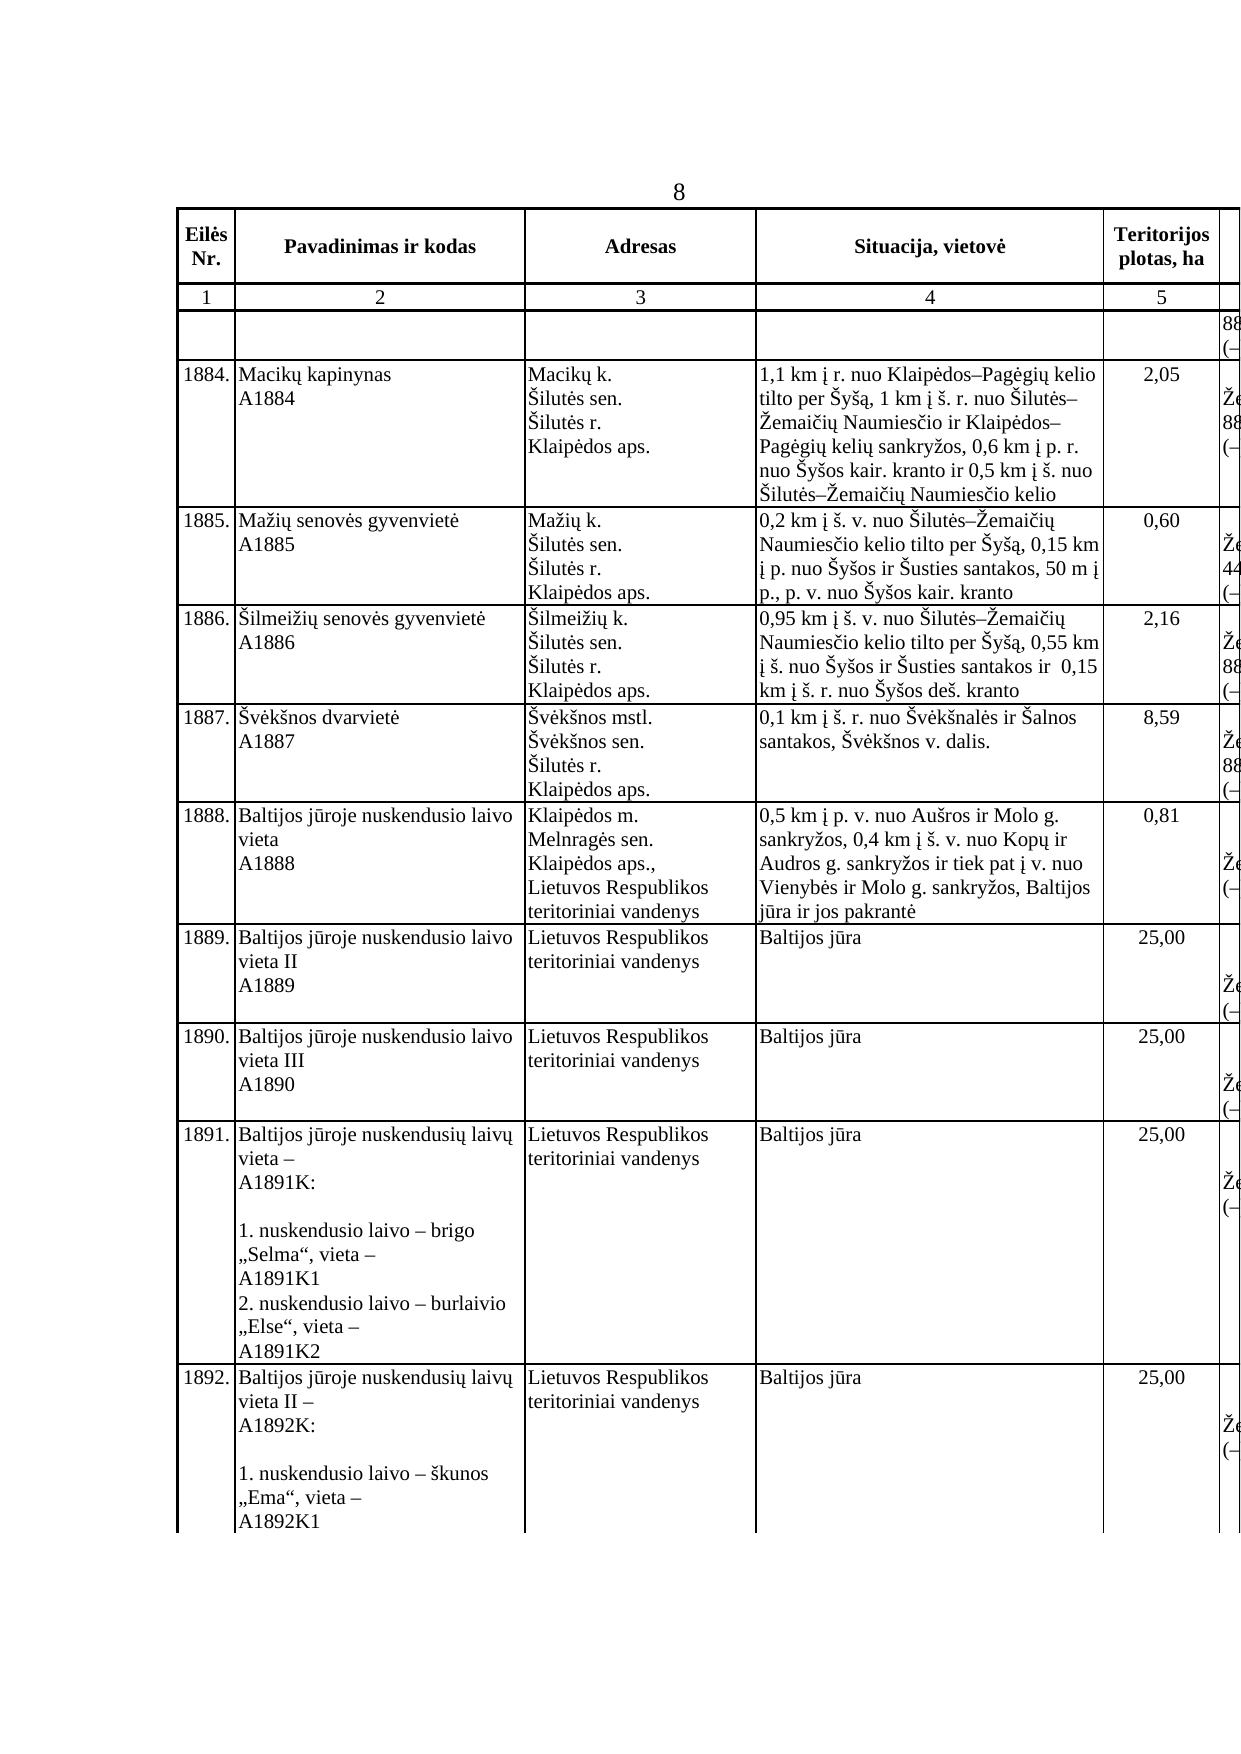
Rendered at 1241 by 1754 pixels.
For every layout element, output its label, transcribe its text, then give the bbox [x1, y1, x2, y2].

table_cell 4 [757, 285, 1103, 309]
table_cell Žemės sklypo unikalus numeris: 8817-0004-0157, (–) [1220, 606, 1239, 702]
table_cell 1886. [179, 606, 234, 702]
table_cell [1104, 1218, 1219, 1290]
table_cell 0,95 km į š. v. nuo Šilutės–Žemaičių Naumiesčio kelio tilto per Šyšą, 0,55 km į š. nuo Šyšos ir Šusties santakos ir 0,15 km į š. r. nuo Šyšos deš. kranto [757, 606, 1103, 702]
table_cell 25,00 [1104, 1122, 1219, 1218]
table_cell 2,05 [1104, 361, 1219, 506]
table_cell [526, 1461, 755, 1533]
table_cell [179, 1290, 234, 1363]
table_cell 8,59 [1104, 705, 1219, 801]
table_cell [179, 1461, 234, 1533]
table_cell [757, 1218, 1103, 1290]
table_cell Baltijos jūroje nuskendusių laivų vieta – A1891K: [236, 1122, 524, 1218]
table_cell Lietuvos Respublikos teritoriniai vandenys [526, 1122, 755, 1218]
table_cell 1887. [179, 705, 234, 801]
table_cell [1104, 1461, 1219, 1533]
table_cell Šilmeižių k. Šilutės sen. Šilutės r. Klaipėdos aps. [526, 606, 755, 702]
table_cell [757, 312, 1103, 359]
table_cell [1104, 312, 1219, 359]
table_cell Žemės sklypo unikalus numeris: 8872-0010-0119, (–) [1220, 705, 1239, 801]
table_cell 1 [179, 285, 234, 309]
table_cell Žemės sklypo unikalus numeris: 4400-0295-5991, (–) [1220, 508, 1239, 604]
table_cell [526, 1290, 755, 1363]
table_cell [526, 1218, 755, 1290]
table_cell 0,5 km į p. v. nuo Aušros ir Molo g. sankryžos, 0,4 km į š. v. nuo Kopų ir Audros g. sankryžos ir tiek pat į v. nuo Vienybės ir Molo g. sankryžos, Baltijos jūra ir jos pakrantė [757, 803, 1103, 923]
table_cell [757, 1290, 1103, 1363]
table_cell 6 [1220, 285, 1239, 309]
table_cell [1220, 1290, 1239, 1363]
table_cell Švėkšnos dvarvietė A1887 [236, 705, 524, 801]
table_cell Švėkšnos mstl. Švėkšnos sen. Šilutės r. Klaipėdos aps. [526, 705, 755, 801]
table_cell [1220, 1461, 1239, 1533]
table_cell [236, 312, 524, 359]
table_cell 3 [526, 285, 755, 309]
table_header Eilės Nr. [179, 210, 234, 282]
table_cell [179, 1218, 234, 1290]
table_cell 2. nuskendusio laivo – burlaivio „Else“, vieta – A1891K2 [236, 1290, 524, 1363]
table_cell Žemės sklypo unikalus numeris: (–) [1220, 1024, 1239, 1120]
table_cell 1884. [179, 361, 234, 506]
table_cell Lietuvos Respublikos teritoriniai vandenys [526, 1024, 755, 1120]
table_cell 25,00 [1104, 1024, 1219, 1120]
table_header Nekilnojamojo turto registro duomenys [1220, 210, 1239, 282]
table_cell 5 [1104, 285, 1219, 309]
table_cell Žemės sklypo unikalus numeris: (–) [1220, 1365, 1239, 1461]
table_cell Žemės sklypo unikalus numeris: (–) [1220, 803, 1239, 923]
table_cell Žemės sklypo unikalus numeris: 8817-0006-0172, (–) [1220, 361, 1239, 506]
table_cell 2,16 [1104, 606, 1219, 702]
table_cell 1892. [179, 1365, 234, 1461]
table_cell Baltijos jūra [757, 925, 1103, 1022]
table_cell 25,00 [1104, 1365, 1219, 1461]
table_cell Baltijos jūroje nuskendusių laivų vieta II – A1892K: [236, 1365, 524, 1461]
table_cell 1885. [179, 508, 234, 604]
table_cell 1888. [179, 803, 234, 923]
table_cell Mažių senovės gyvenvietė A1885 [236, 508, 524, 604]
table_cell [526, 312, 755, 359]
table_header Teritorijos plotas, ha [1104, 210, 1219, 282]
table_cell 1891. [179, 1122, 234, 1218]
table_cell 1,1 km į r. nuo Klaipėdos–Pagėgių kelio tilto per Šyšą, 1 km į š. r. nuo Šilutės–Žemaičių Naumiesčio ir Klaipėdos–Pagėgių kelių sankryžos, 0,6 km į p. r. nuo Šyšos kair. kranto ir 0,5 km į š. nuo Šilutės–Žemaičių Naumiesčio kelio [757, 361, 1103, 506]
table_cell Baltijos jūroje nuskendusio laivo vieta III A1890 [236, 1024, 524, 1120]
table_cell Lietuvos Respublikos teritoriniai vandenys [526, 925, 755, 1022]
table_cell Macikų k. Šilutės sen. Šilutės r. Klaipėdos aps. [526, 361, 755, 506]
table_cell Mažių k. Šilutės sen. Šilutės r. Klaipėdos aps. [526, 508, 755, 604]
table_cell Šilmeižių senovės gyvenvietė A1886 [236, 606, 524, 702]
table_cell [757, 1461, 1103, 1533]
table_cell 1890. [179, 1024, 234, 1120]
table_cell 1889. [179, 925, 234, 1022]
table_cell 0,1 km į š. r. nuo Švėkšnalės ir Šalnos santakos, Švėkšnos v. dalis. [757, 705, 1103, 801]
table_header Situacija, vietovė [757, 210, 1103, 282]
table_cell Baltijos jūroje nuskendusio laivo vieta II A1889 [236, 925, 524, 1022]
table_cell 1. nuskendusio laivo – brigo „Selma“, vieta – A1891K1 [236, 1218, 524, 1290]
table_cell 1. nuskendusio laivo – škunos „Ema“, vieta – A1892K1 [236, 1461, 524, 1533]
table_header Adresas [526, 210, 755, 282]
table_cell 2 [236, 285, 524, 309]
table_cell Baltijos jūroje nuskendusio laivo vieta A1888 [236, 803, 524, 923]
table_cell Lietuvos Respublikos teritoriniai vandenys [526, 1365, 755, 1461]
table_cell [179, 312, 234, 359]
table_cell Baltijos jūra [757, 1024, 1103, 1120]
table_cell Baltijos jūra [757, 1122, 1103, 1218]
table_cell 0,60 [1104, 508, 1219, 604]
table_cell Macikų kapinynas A1884 [236, 361, 524, 506]
table_cell [1220, 1218, 1239, 1290]
table_cell Žemės sklypo unikalus numeris: (–) [1220, 925, 1239, 1022]
table_cell Baltijos jūra [757, 1365, 1103, 1461]
table_cell 0,2 km į š. v. nuo Šilutės–Žemaičių Naumiesčio kelio tilto per Šyšą, 0,15 km į p. nuo Šyšos ir Šusties santakos, 50 m į p., p. v. nuo Šyšos kair. kranto [757, 508, 1103, 604]
table_cell Žemės sklypo unikalus numeris: (–) [1220, 1122, 1239, 1218]
table_cell 25,00 [1104, 925, 1219, 1022]
table_header Pavadinimas ir kodas [236, 210, 524, 282]
table_cell 0,81 [1104, 803, 1219, 923]
table_cell Klaipėdos m. Melnragės sen. Klaipėdos aps., Lietuvos Respublikos teritoriniai vandenys [526, 803, 755, 923]
table_cell [1104, 1290, 1219, 1363]
